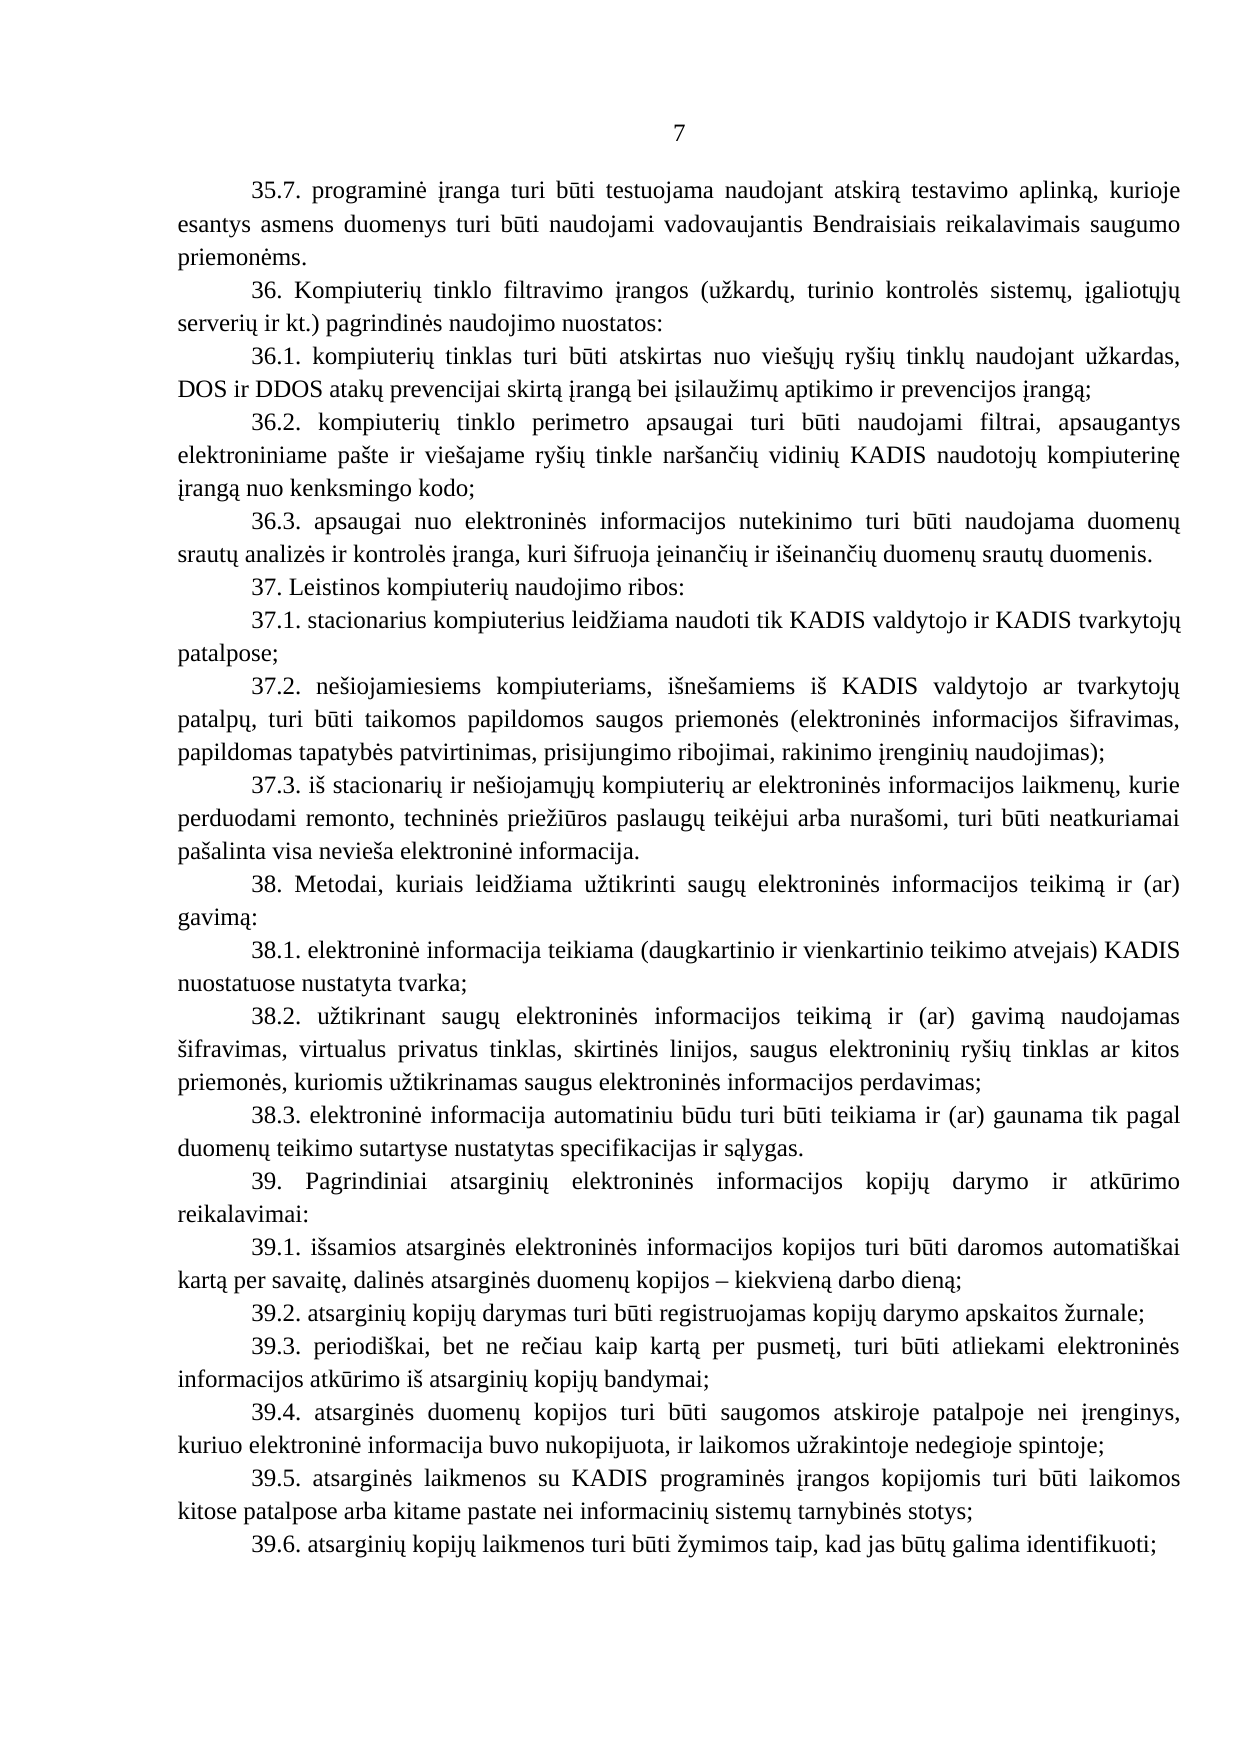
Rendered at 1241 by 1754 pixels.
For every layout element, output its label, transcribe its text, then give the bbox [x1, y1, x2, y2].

text 39.1. išsamios atsarginės elektroninės informacijos kopijos turi būti daromos automatiškai kartą per savaitę, dalinės atsarginės duomenų kopijos – kiekvieną darbo dieną; [177, 1232, 1181, 1294]
text 39. Pagrindiniai atsarginių elektroninės informacijos kopijų darymo ir atkūrimo reikalavimai: [177, 1166, 1181, 1228]
text 37.3. iš stacionarių ir nešiojamųjų kompiuterių ar elektroninės informacijos laikmenų, kurie perduodami remonto, techninės priežiūros paslaugų teikėjui arba nurašomi, turi būti neatkuriamai pašalinta visa nevieša elektroninė informacija. [177, 770, 1181, 865]
text 39.3. periodiškai, bet ne rečiau kaip kartą per pusmetį, turi būti atliekami elektroninės informacijos atkūrimo iš atsarginių kopijų bandymai; [177, 1331, 1181, 1393]
text 38.1. elektroninė informacija teikiama (daugkartinio ir vienkartinio teikimo atvejais) KADIS nuostatuose nustatyta tvarka; [177, 935, 1181, 997]
text 36.2. kompiuterių tinklo perimetro apsaugai turi būti naudojami filtrai, apsaugantys elektroniniame pašte ir viešajame ryšių tinkle naršančių vidinių KADIS naudotojų kompiuterinę įrangą nuo kenksmingo kodo; [177, 407, 1181, 502]
text 36.1. kompiuterių tinklas turi būti atskirtas nuo viešųjų ryšių tinklų naudojant užkardas, DOS ir DDOS atakų prevencijai skirtą įrangą bei įsilaužimų aptikimo ir prevencijos įrangą; [177, 341, 1181, 402]
text 39.2. atsarginių kopijų darymas turi būti registruojamas kopijų darymo apskaitos žurnale; [177, 1298, 1181, 1327]
text 38.3. elektroninė informacija automatiniu būdu turi būti teikiama ir (ar) gaunama tik pagal duomenų teikimo sutartyse nustatytas specifikacijas ir sąlygas. [177, 1100, 1181, 1162]
text 38. Metodai, kuriais leidžiama užtikrinti saugų elektroninės informacijos teikimą ir (ar) gavimą: [177, 869, 1181, 931]
text 39.6. atsarginių kopijų laikmenos turi būti žymimos taip, kad jas būtų galima identifikuoti; [177, 1529, 1181, 1558]
text 37.1. stacionarius kompiuterius leidžiama naudoti tik KADIS valdytojo ir KADIS tvarkytojų patalpose; [177, 605, 1181, 667]
text 36.3. apsaugai nuo elektroninės informacijos nutekinimo turi būti naudojama duomenų srautų analizės ir kontrolės įranga, kuri šifruoja įeinančių ir išeinančių duomenų srautų duomenis. [177, 506, 1181, 568]
text 37. Leistinos kompiuterių naudojimo ribos: [177, 572, 1181, 601]
text 36. Kompiuterių tinklo filtravimo įrangos (užkardų, turinio kontrolės sistemų, įgaliotųjų serverių ir kt.) pagrindinės naudojimo nuostatos: [177, 275, 1181, 336]
text 35.7. programinė įranga turi būti testuojama naudojant atskirą testavimo aplinką, kurioje esantys asmens duomenys turi būti naudojami vadovaujantis Bendraisiais reikalavimais saugumo priemonėms. [177, 176, 1181, 270]
text 39.4. atsarginės duomenų kopijos turi būti saugomos atskiroje patalpoje nei įrenginys, kuriuo elektroninė informacija buvo nukopijuota, ir laikomos užrakintoje nedegioje spintoje; [177, 1397, 1181, 1459]
text 38.2. užtikrinant saugų elektroninės informacijos teikimą ir (ar) gavimą naudojamas šifravimas, virtualus privatus tinklas, skirtinės linijos, saugus elektroninių ryšių tinklas ar kitos priemonės, kuriomis užtikrinamas saugus elektroninės informacijos perdavimas; [177, 1001, 1181, 1096]
text 39.5. atsarginės laikmenos su KADIS programinės įrangos kopijomis turi būti laikomos kitose patalpose arba kitame pastate nei informacinių sistemų tarnybinės stotys; [177, 1463, 1181, 1525]
text 37.2. nešiojamiesiems kompiuteriams, išnešamiems iš KADIS valdytojo ar tvarkytojų patalpų, turi būti taikomos papildomos saugos priemonės (elektroninės informacijos šifravimas, papildomas tapatybės patvirtinimas, prisijungimo ribojimai, rakinimo įrenginių naudojimas); [177, 671, 1181, 766]
